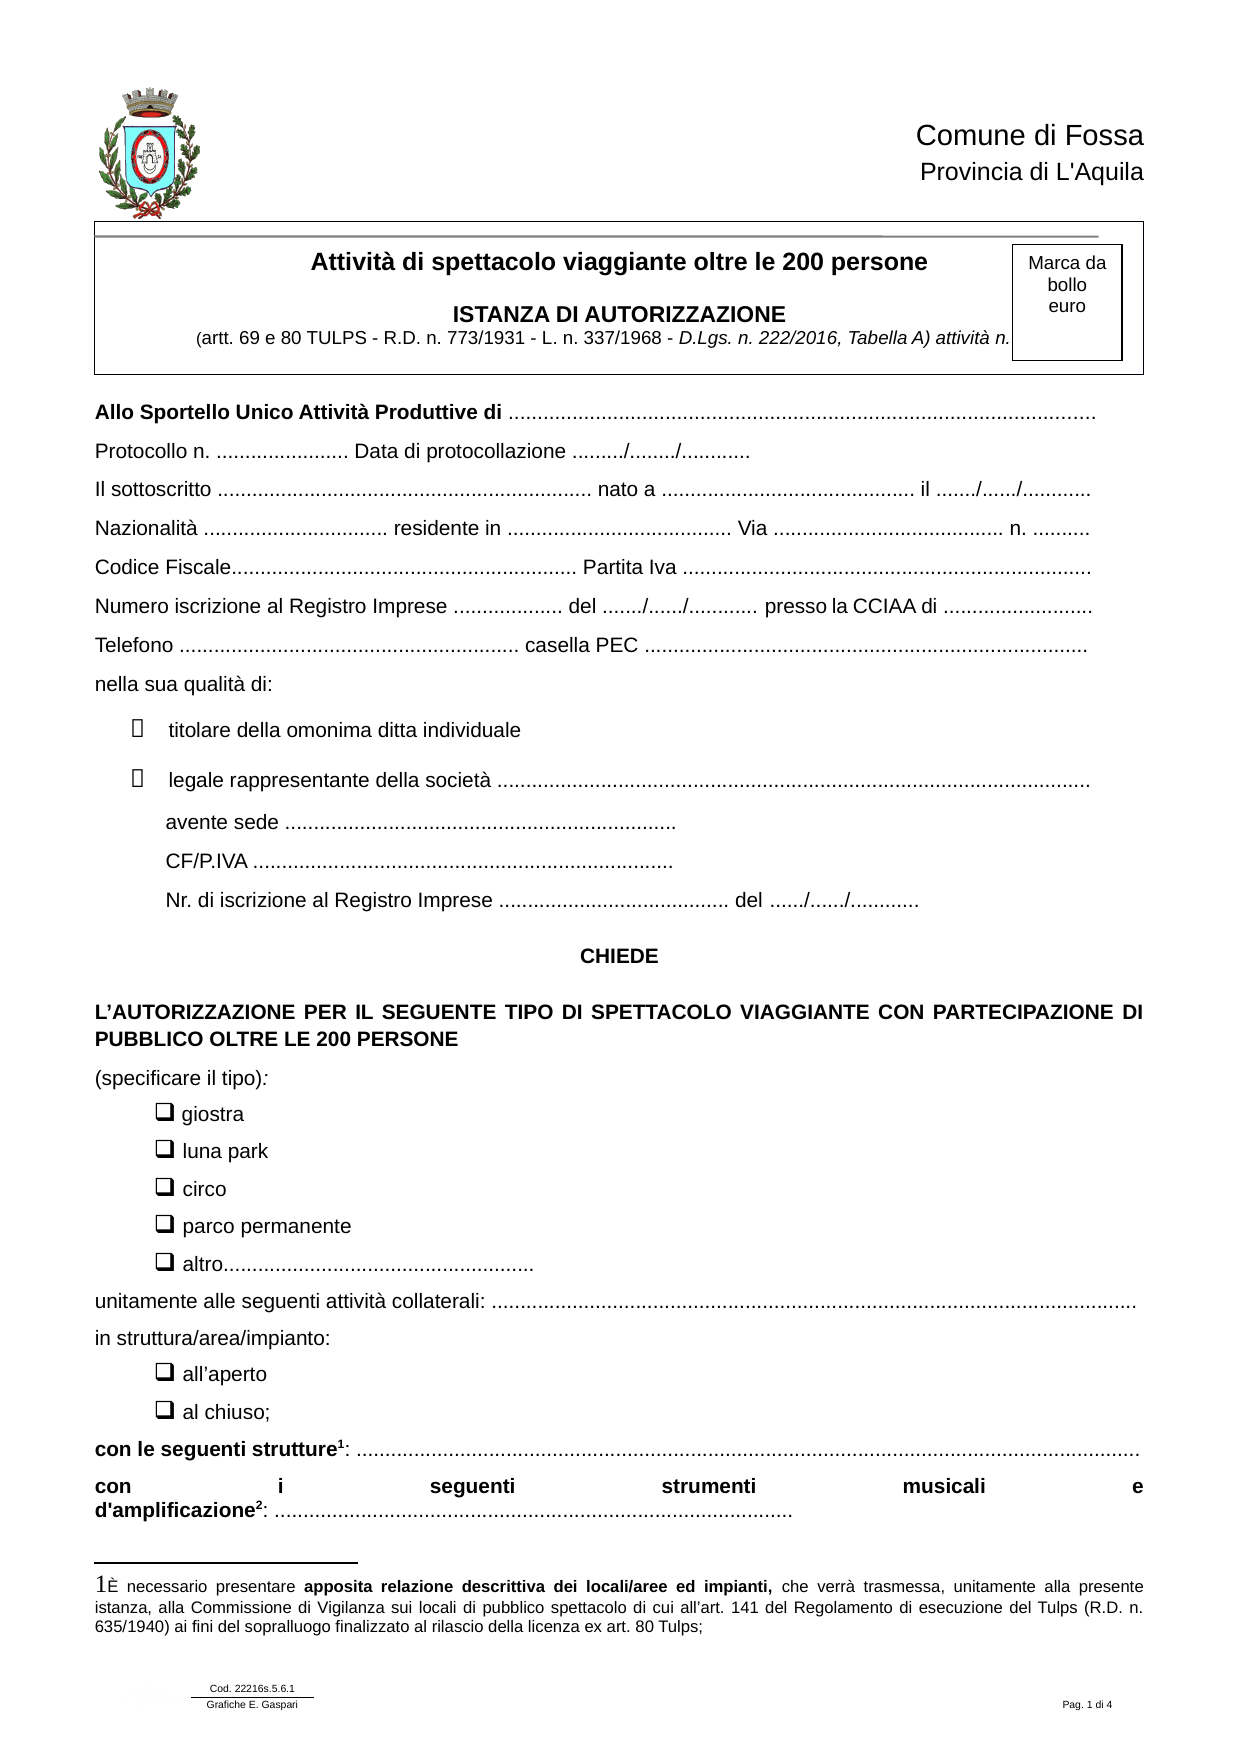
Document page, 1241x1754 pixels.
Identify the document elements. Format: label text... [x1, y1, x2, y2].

text Numero iscrizione al Registro Imprese ................... del ......./....../............ presso la CCIAA di .......................... [94, 594, 1144, 618]
text  parco permanente [153, 1214, 1144, 1239]
text Nr. di iscrizione al Registro Imprese ........................................ del ....../....../............ [165, 888, 1144, 912]
text con le seguenti strutture: ........................................................................................................................................ [94, 1437, 1144, 1461]
text È necessario presentare apposita relazione descrittiva dei locali/aree ed impianti, che verrà trasmessa, unitamente alla presente istanza, alla Commissione di Vigilanza sui locali di pubblico spettacolo di cui all’art. 141 del Regolamento di esecuzione del Tulps (R.D. n. 635/1940) ai fini del sopralluogo finalizzato al rilascio della licenza ex art. 80 Tulps; [94, 1569, 1144, 1636]
text Comune di Fossa [200, 118, 1144, 152]
text  al chiuso; [153, 1400, 1144, 1425]
text Codice Fiscale............................................................ Partita Iva ....................................................................... [94, 555, 1144, 579]
text Il sottoscritto ................................................................. nato a ............................................ il ......./....../............ [94, 477, 1144, 501]
text  giostra [153, 1102, 1144, 1127]
text avente sede .................................................................... [165, 810, 1144, 834]
text nella sua qualità di: [94, 672, 1144, 696]
text  circo [153, 1177, 1144, 1202]
text in struttura/area/impianto: [94, 1326, 1144, 1350]
text CF/P.IVA ......................................................................... [165, 849, 1144, 873]
text  luna park [153, 1139, 1144, 1164]
text L’AUTORIZZAZIONE PER IL SEGUENTE TIPO DI SPETTACOLO VIAGGIANTE CON PARTECIPAZIONE DI PUBBLICO OLTRE LE 200 PERSONE [94, 1000, 1144, 1051]
text  titolare della omonima ditta individuale [130, 710, 1144, 744]
text Provincia di L'Aquila [200, 157, 1144, 185]
text Allo Sportello Unico Attività Produttive di [94, 399, 1144, 423]
text con i seguenti strumenti musicali e d'amplificazione: .......................................................................................... [94, 1474, 1144, 1522]
text  legale rappresentante della società ....................................................................................................... [130, 760, 1144, 794]
text Nazionalità ................................ residente in ....................................... Via ........................................ n. .......... [94, 516, 1144, 540]
text  all’aperto [153, 1362, 1144, 1387]
text (specificare il tipo): [94, 1065, 1144, 1089]
text Telefono ........................................................... casella PEC ............................................................................. [94, 633, 1144, 657]
table_header Attività di spettacolo viaggiante oltre le 200 persone ISTANZA DI AUTORIZZAZIONE (artt. 69 e 80 TULPS - R.D. n. 773/1931 - L. n. 337/1968 - D.Lgs. n. 222/2016, Tabella A) attività n. 82) [95, 222, 1143, 373]
text unitamente alle seguenti attività collaterali: ................................................................................................................ [94, 1289, 1144, 1313]
text  altro...................................................... [153, 1252, 1144, 1277]
text Protocollo n. ....................... Data di protocollazione ........./......../............ [94, 438, 1144, 462]
picture [98, 87, 200, 219]
text CHIEDE [94, 944, 1144, 968]
